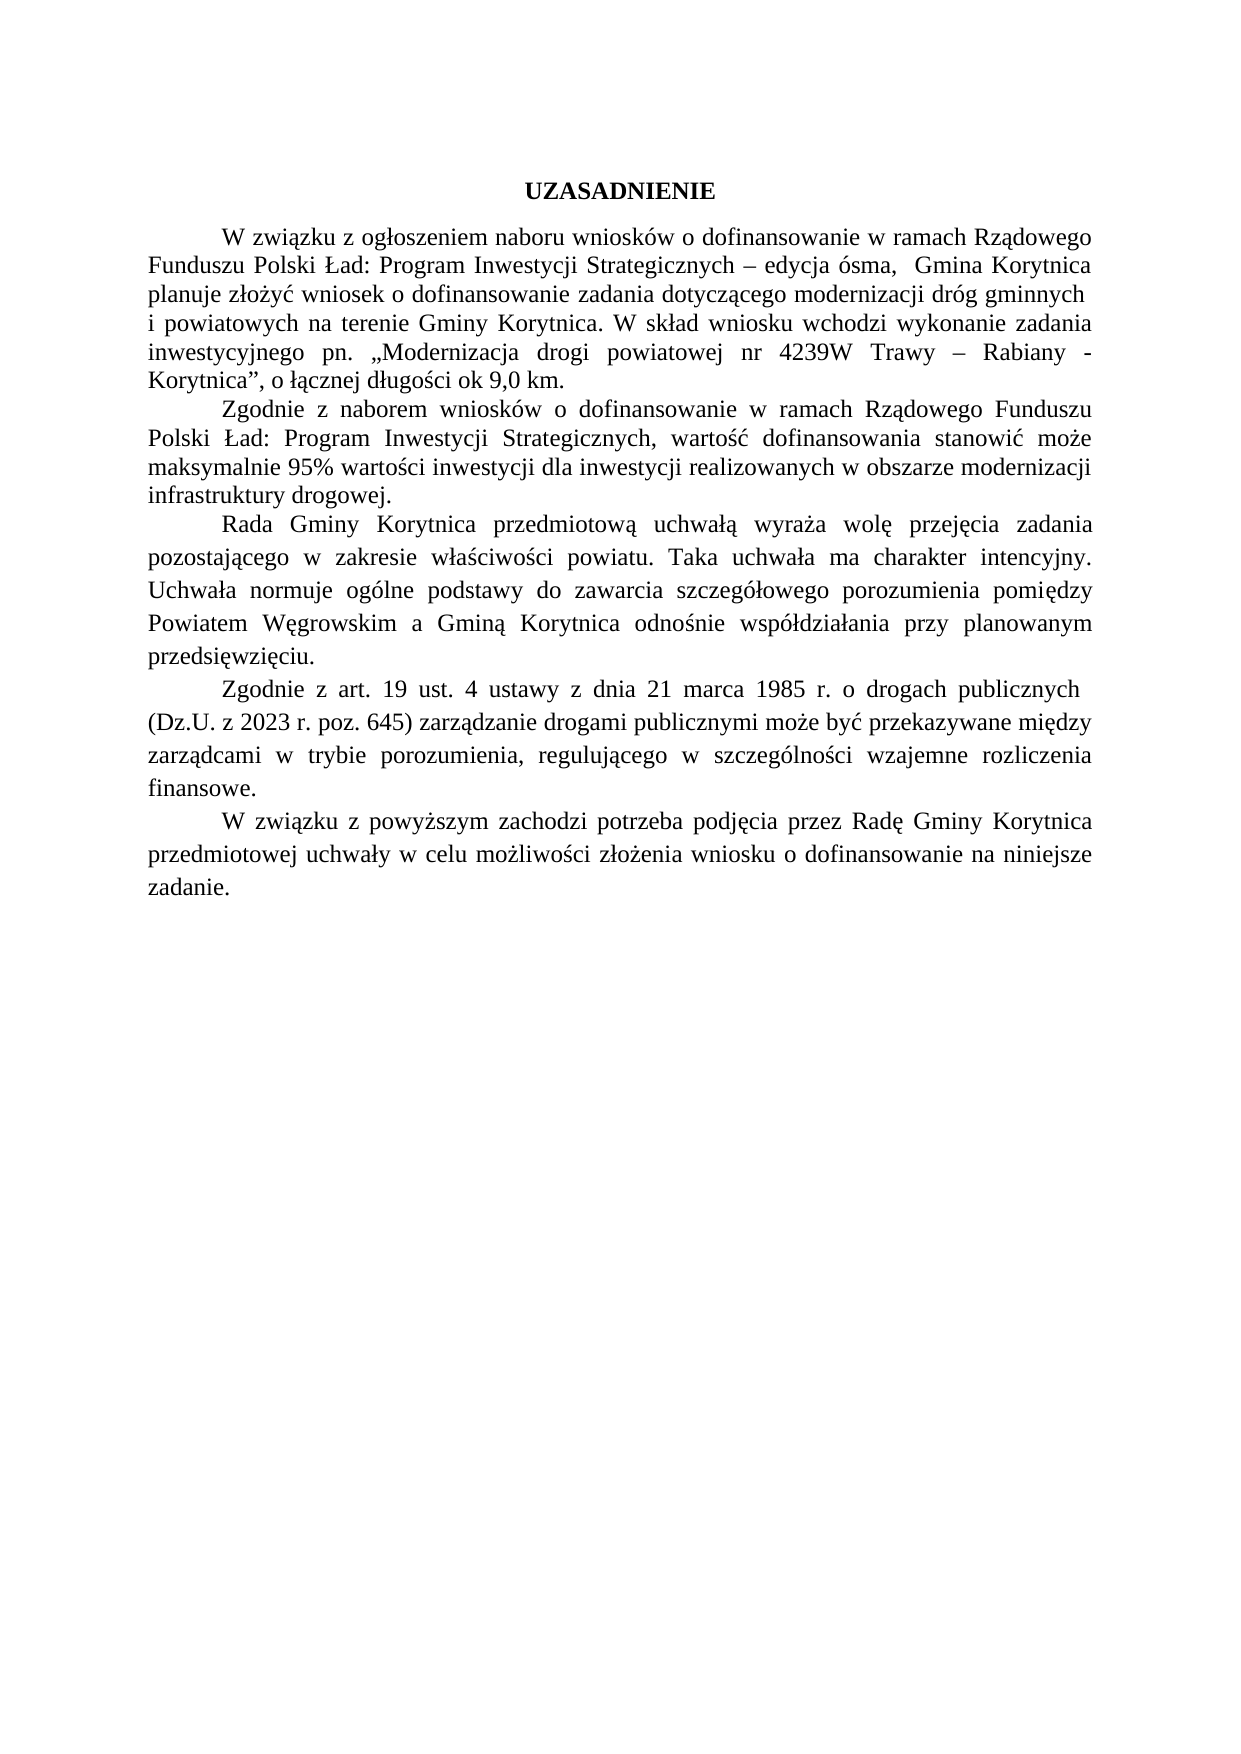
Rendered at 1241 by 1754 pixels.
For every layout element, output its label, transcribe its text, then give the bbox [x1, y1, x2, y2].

text Zgodnie z naborem wniosków o dofinansowanie w ramach Rządowego Funduszu Polski Ład: Program Inwestycji Strategicznych, wartość dofinansowania stanowić może maksymalnie 95% wartości inwestycji dla inwestycji realizowanych w obszarze modernizacji infrastruktury drogowej. [148, 394, 1093, 509]
text Rada Gminy Korytnica przedmiotową uchwałą wyraża wolę przejęcia zadania pozostającego w zakresie właściwości powiatu. Taka uchwała ma charakter intencyjny. Uchwała normuje ogólne podstawy do zawarcia szczegółowego porozumienia pomiędzy Powiatem Węgrowskim a Gminą Korytnica odnośnie współdziałania przy planowanym przedsięwzięciu. [148, 509, 1093, 670]
text Zgodnie z art. 19 ust. 4 ustawy z dnia 21 marca 1985 r. o drogach publicznych (Dz.U. z 2023 r. poz. 645) zarządzanie drogami publicznymi może być przekazywane między zarządcami w trybie porozumienia, regulującego w szczególności wzajemne rozliczenia finansowe. [148, 674, 1093, 802]
text UZASADNIENIE [148, 176, 1093, 205]
text W związku z powyższym zachodzi potrzeba podjęcia przez Radę Gminy Korytnica przedmiotowej uchwały w celu możliwości złożenia wniosku o dofinansowanie na niniejsze zadanie. [148, 806, 1093, 901]
text W związku z ogłoszeniem naboru wniosków o dofinansowanie w ramach Rządowego Funduszu Polski Ład: Program Inwestycji Strategicznych – edycja ósma, Gmina Korytnica planuje złożyć wniosek o dofinansowanie zadania dotyczącego modernizacji dróg gminnych i powiatowych na terenie Gminy Korytnica. W skład wniosku wchodzi wykonanie zadania inwestycyjnego pn. „Modernizacja drogi powiatowej nr 4239W Trawy – Rabiany - Korytnica”, o łącznej długości ok 9,0 km. [148, 222, 1093, 394]
